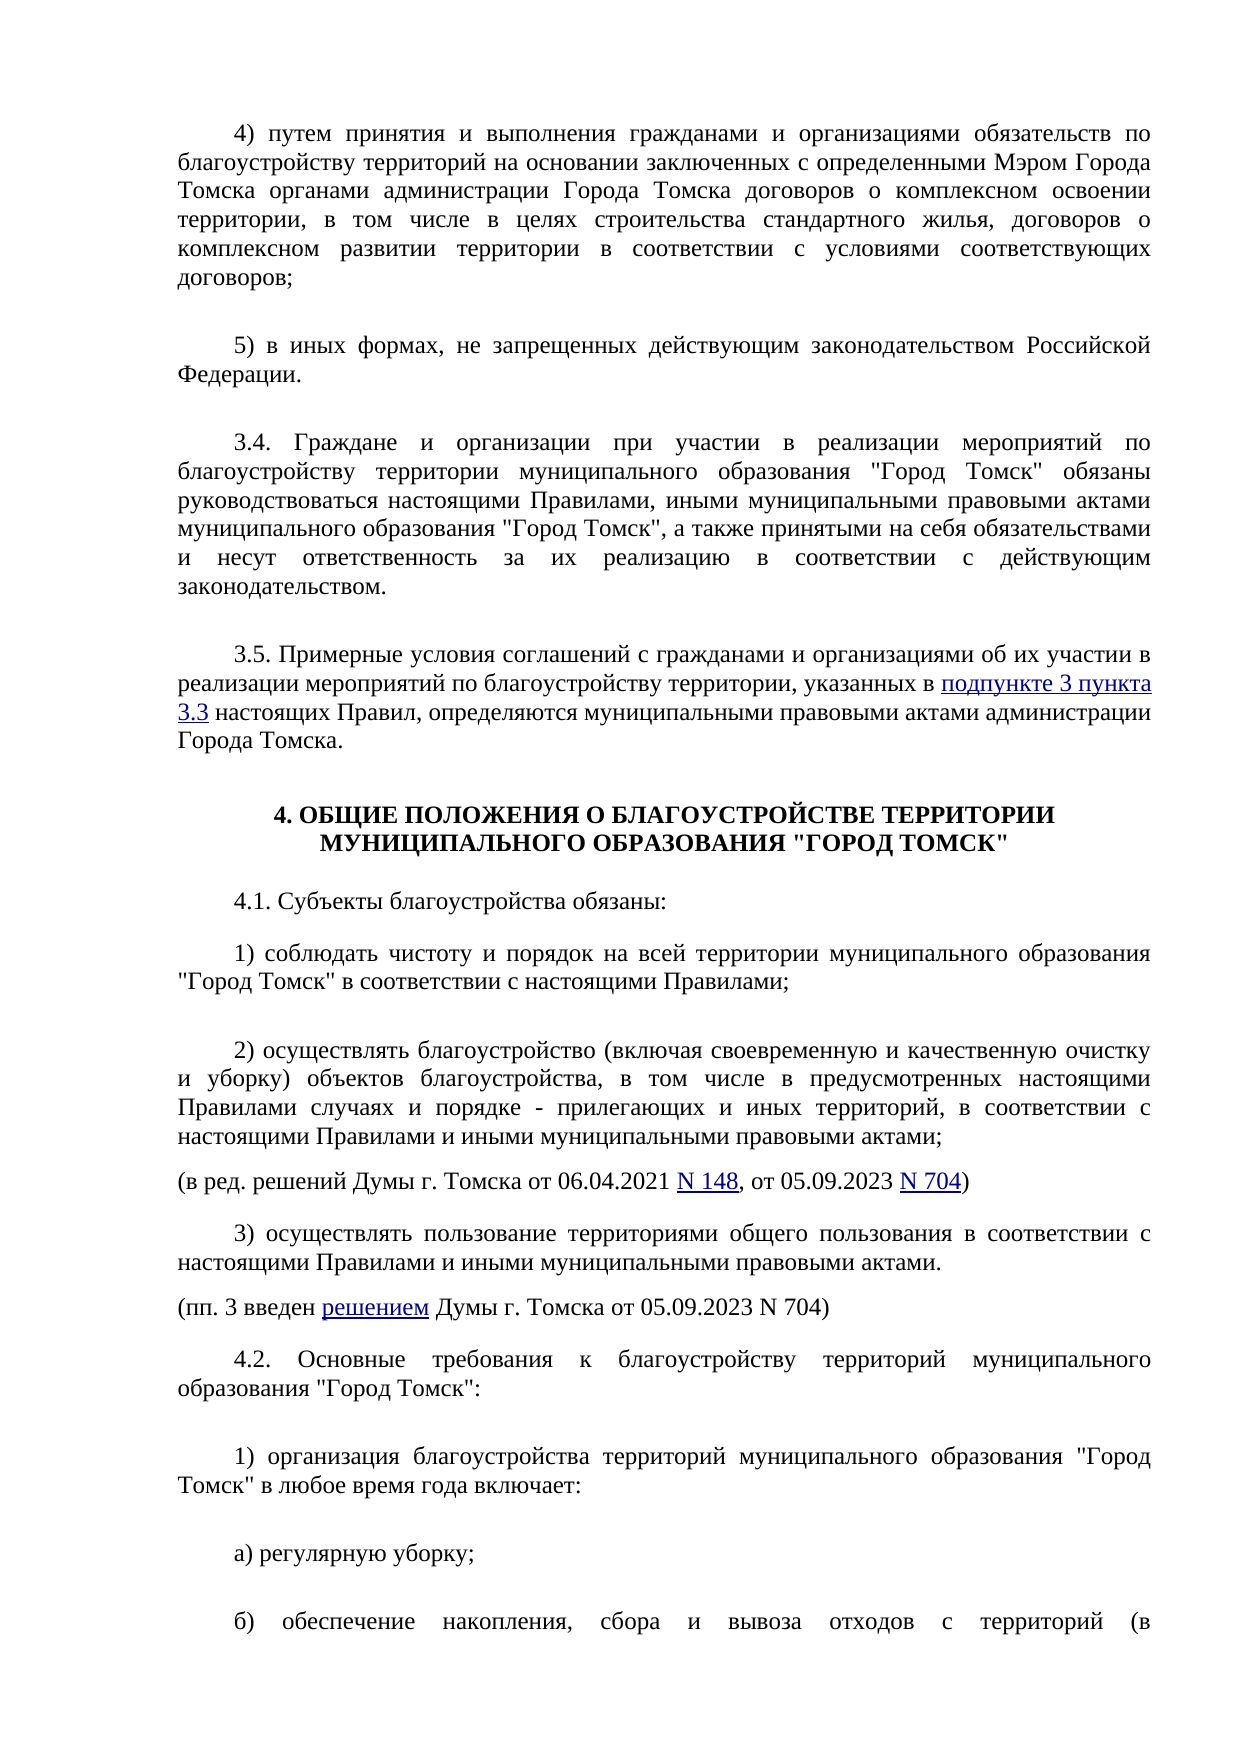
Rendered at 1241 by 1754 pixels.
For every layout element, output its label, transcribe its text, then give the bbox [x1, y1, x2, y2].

text 4.2. Основные требования к благоустройству территорий муниципального образования "Город Томск": [177, 1344, 1152, 1401]
text 3.4. Граждане и организации при участии в реализации мероприятий по благоустройству территории муниципального образования "Город Томск" обязаны руководствоваться настоящими Правилами, иными муниципальными правовыми актами муниципального образования "Город Томск", а также принятыми на себя обязательствами и несут ответственность за их реализацию в соответствии с действующим законодательством. [177, 427, 1152, 600]
text (пп. 3 введен решением Думы г. Томска от 05.09.2023 N 704) [177, 1292, 1152, 1321]
title 4. ОБЩИЕ ПОЛОЖЕНИЯ О БЛАГОУСТРОЙСТВЕ ТЕРРИТОРИИ [177, 800, 1152, 828]
text а) регулярную уборку; [177, 1538, 1152, 1567]
text 1) соблюдать чистоту и порядок на всей территории муниципального образования "Город Томск" в соответствии с настоящими Правилами; [177, 938, 1152, 995]
text (в ред. решений Думы г. Томска от 06.04.2021 N 148, от 05.09.2023 N 704) [177, 1166, 1152, 1195]
text 5) в иных формах, не запрещенных действующим законодательством Российской Федерации. [177, 330, 1152, 388]
text 1) организация благоустройства территорий муниципального образования "Город Томск" в любое время года включает: [177, 1441, 1152, 1498]
text 3.5. Примерные условия соглашений с гражданами и организациями об их участии в реализации мероприятий по благоустройству территории, указанных в подпункте 3 пункта 3.3 настоящих Правил, определяются муниципальными правовыми актами администрации Города Томска. [177, 639, 1152, 754]
text 2) осуществлять благоустройство (включая своевременную и качественную очистку и уборку) объектов благоустройства, в том числе в предусмотренных настоящими Правилами случаях и порядке - прилегающих и иных территорий, в соответствии с настоящими Правилами и иными муниципальными правовыми актами; [177, 1035, 1152, 1150]
title МУНИЦИПАЛЬНОГО ОБРАЗОВАНИЯ "ГОРОД ТОМСК" [177, 828, 1152, 857]
text 3) осуществлять пользование территориями общего пользования в соответствии с настоящими Правилами и иными муниципальными правовыми актами. [177, 1218, 1152, 1276]
text 4.1. Субъекты благоустройства обязаны: [177, 886, 1152, 915]
text б) обеспечение накопления, сбора и вывоза отходов с территорий (в [177, 1606, 1152, 1635]
text 4) путем принятия и выполнения гражданами и организациями обязательств по благоустройству территорий на основании заключенных с определенными Мэром Города Томска органами администрации Города Томска договоров о комплексном освоении территории, в том числе в целях строительства стандартного жилья, договоров о комплексном развитии территории в соответствии с условиями соответствующих договоров; [177, 118, 1152, 291]
